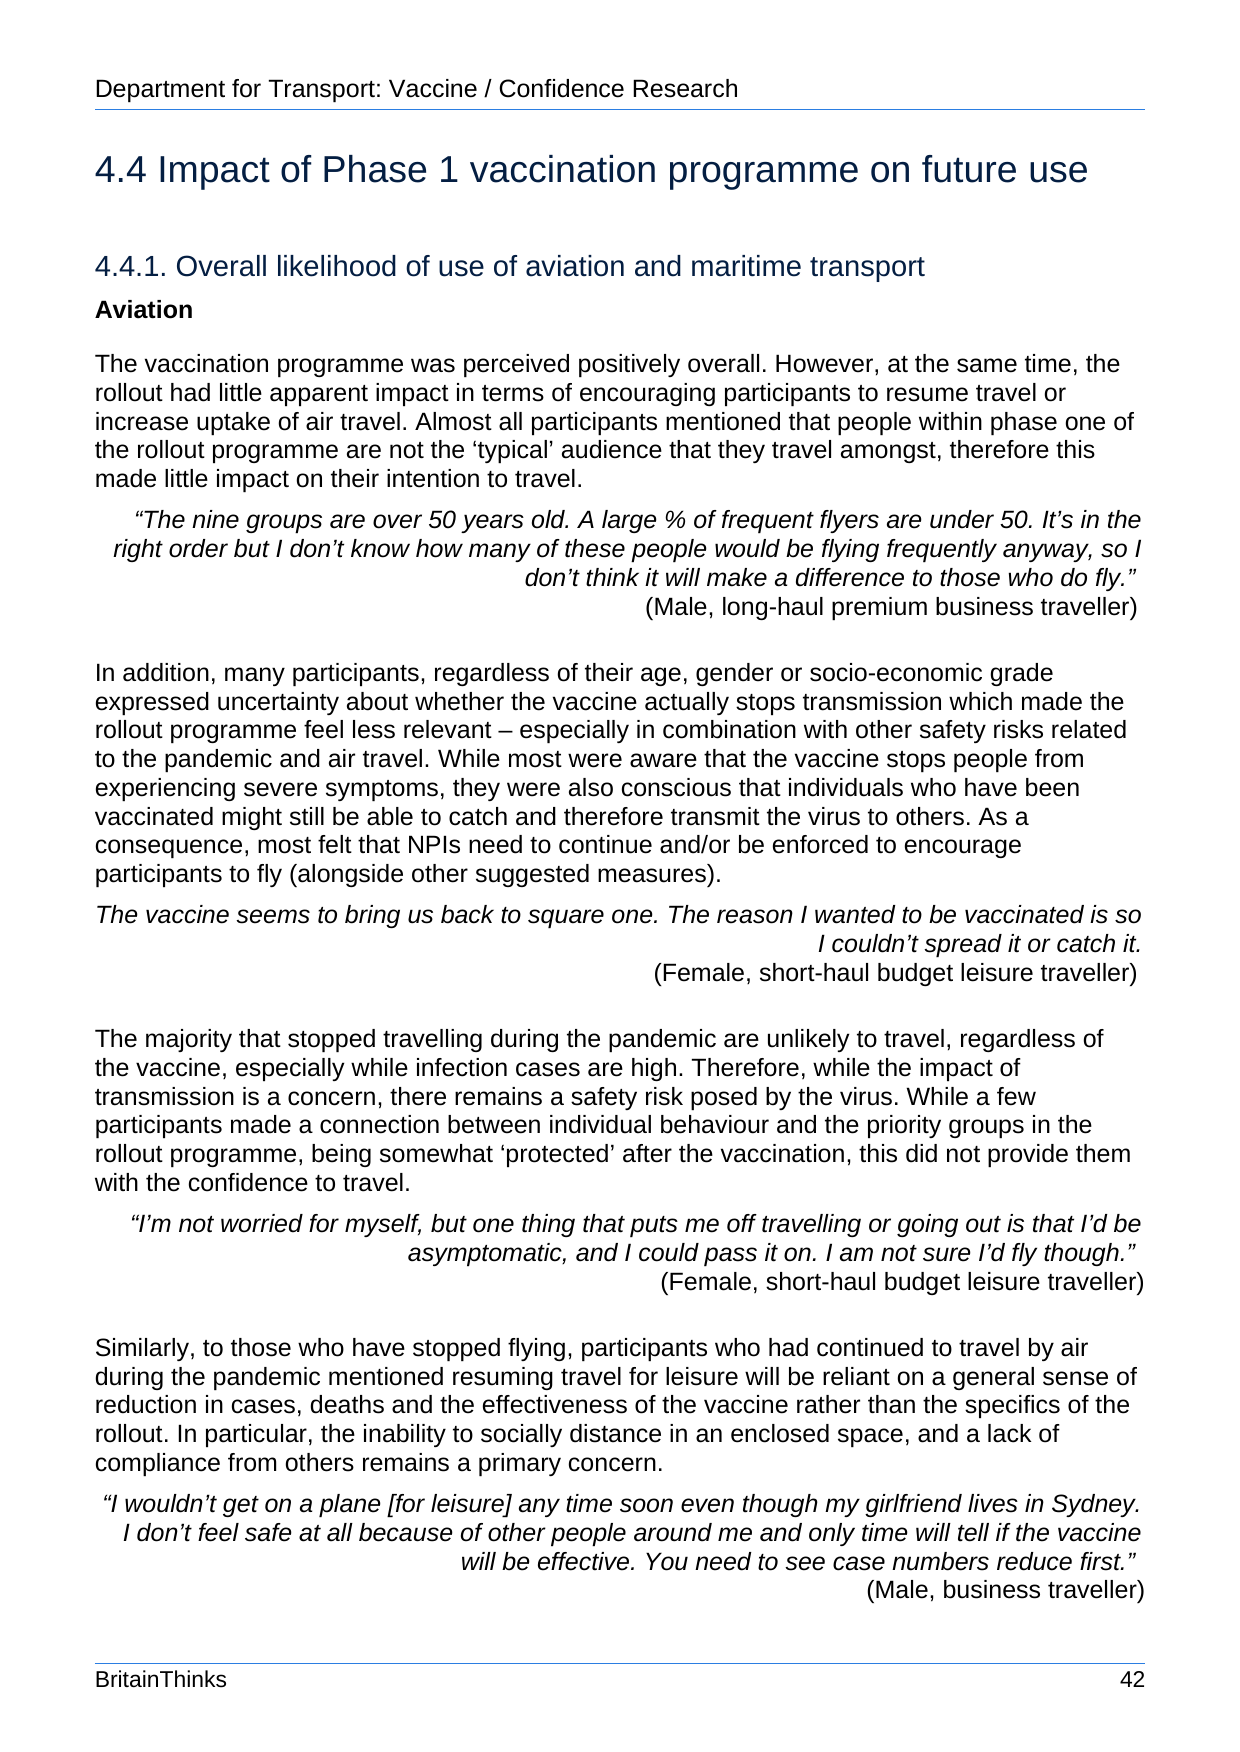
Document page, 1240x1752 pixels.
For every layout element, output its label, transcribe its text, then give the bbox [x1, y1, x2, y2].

text (Male, business traveller) [94, 1575, 1145, 1604]
text Similarly, to those who have stopped flying, participants who had continued to travel by air during the pandemic mentioned resuming travel for leisure will be reliant on a general sense of reduction in cases, deaths and the effectiveness of the vaccine rather than the specifics of the rollout. In particular, the inability to socially distance in an enclosed space, and a lack of compliance from others remains a primary concern. [94, 1333, 1145, 1476]
text “I’m not worried for myself, but one thing that puts me off travelling or going out is that I’d be asymptomatic, and I could pass it on. I am not sure I’d fly though.” [94, 1209, 1145, 1266]
text (Male, long-haul premium business traveller) [94, 591, 1145, 620]
text The vaccination programme was perceived positively overall. However, at the same time, the rollout had little apparent impact in terms of encouraging participants to resume travel or increase uptake of air travel. Almost all participants mentioned that people within phase one of the rollout programme are not the ‘typical’ audience that they travel amongst, therefore this made little impact on their intention to travel. [94, 349, 1145, 493]
text Aviation [94, 295, 1145, 324]
text The vaccine seems to bring us back to square one. The reason I wanted to be vaccinated is so I couldn’t spread it or catch it. [94, 900, 1145, 958]
text The majority that stopped travelling during the pandemic are unlikely to travel, regardless of the vaccine, especially while infection cases are high. Therefore, while the impact of transmission is a concern, there remains a safety risk posed by the virus. While a few participants made a connection between individual behaviour and the priority groups in the rollout programme, being somewhat ‘protected’ after the vaccination, this did not provide them with the confidence to travel. [94, 1024, 1145, 1196]
text (Female, short-haul budget leisure traveller) [94, 1266, 1145, 1295]
text “I wouldn’t get on a plane [for leisure] any time soon even though my girlfriend lives in Sydney. I don’t feel safe at all because of other people around me and only time will tell if the vaccine will be effective. You need to see case numbers reduce first.” [94, 1489, 1145, 1575]
text “The nine groups are over 50 years old. A large % of frequent flyers are under 50. It’s in the right order but I don’t know how many of these people would be flying frequently anyway, so I don’t think it will make a difference to those who do fly.” [94, 505, 1145, 591]
subtitle 4.4.1. Overall likelihood of use of aviation and maritime transport [94, 249, 1145, 283]
text In addition, many participants, regardless of their age, gender or socio-economic grade expressed uncertainty about whether the vaccine actually stops transmission which made the rollout programme feel less relevant – especially in combination with other safety risks related to the pandemic and air travel. While most were aware that the vaccine stops people from experiencing severe symptoms, they were also conscious that individuals who have been vaccinated might still be able to catch and therefore transmit the virus to others. As a consequence, most felt that NPIs need to continue and/or be enforced to encourage participants to fly (alongside other suggested measures). [94, 658, 1145, 888]
text (Female, short-haul budget leisure traveller) [94, 958, 1145, 986]
subtitle 4.4 Impact of Phase 1 vaccination programme on future use [94, 148, 1145, 191]
